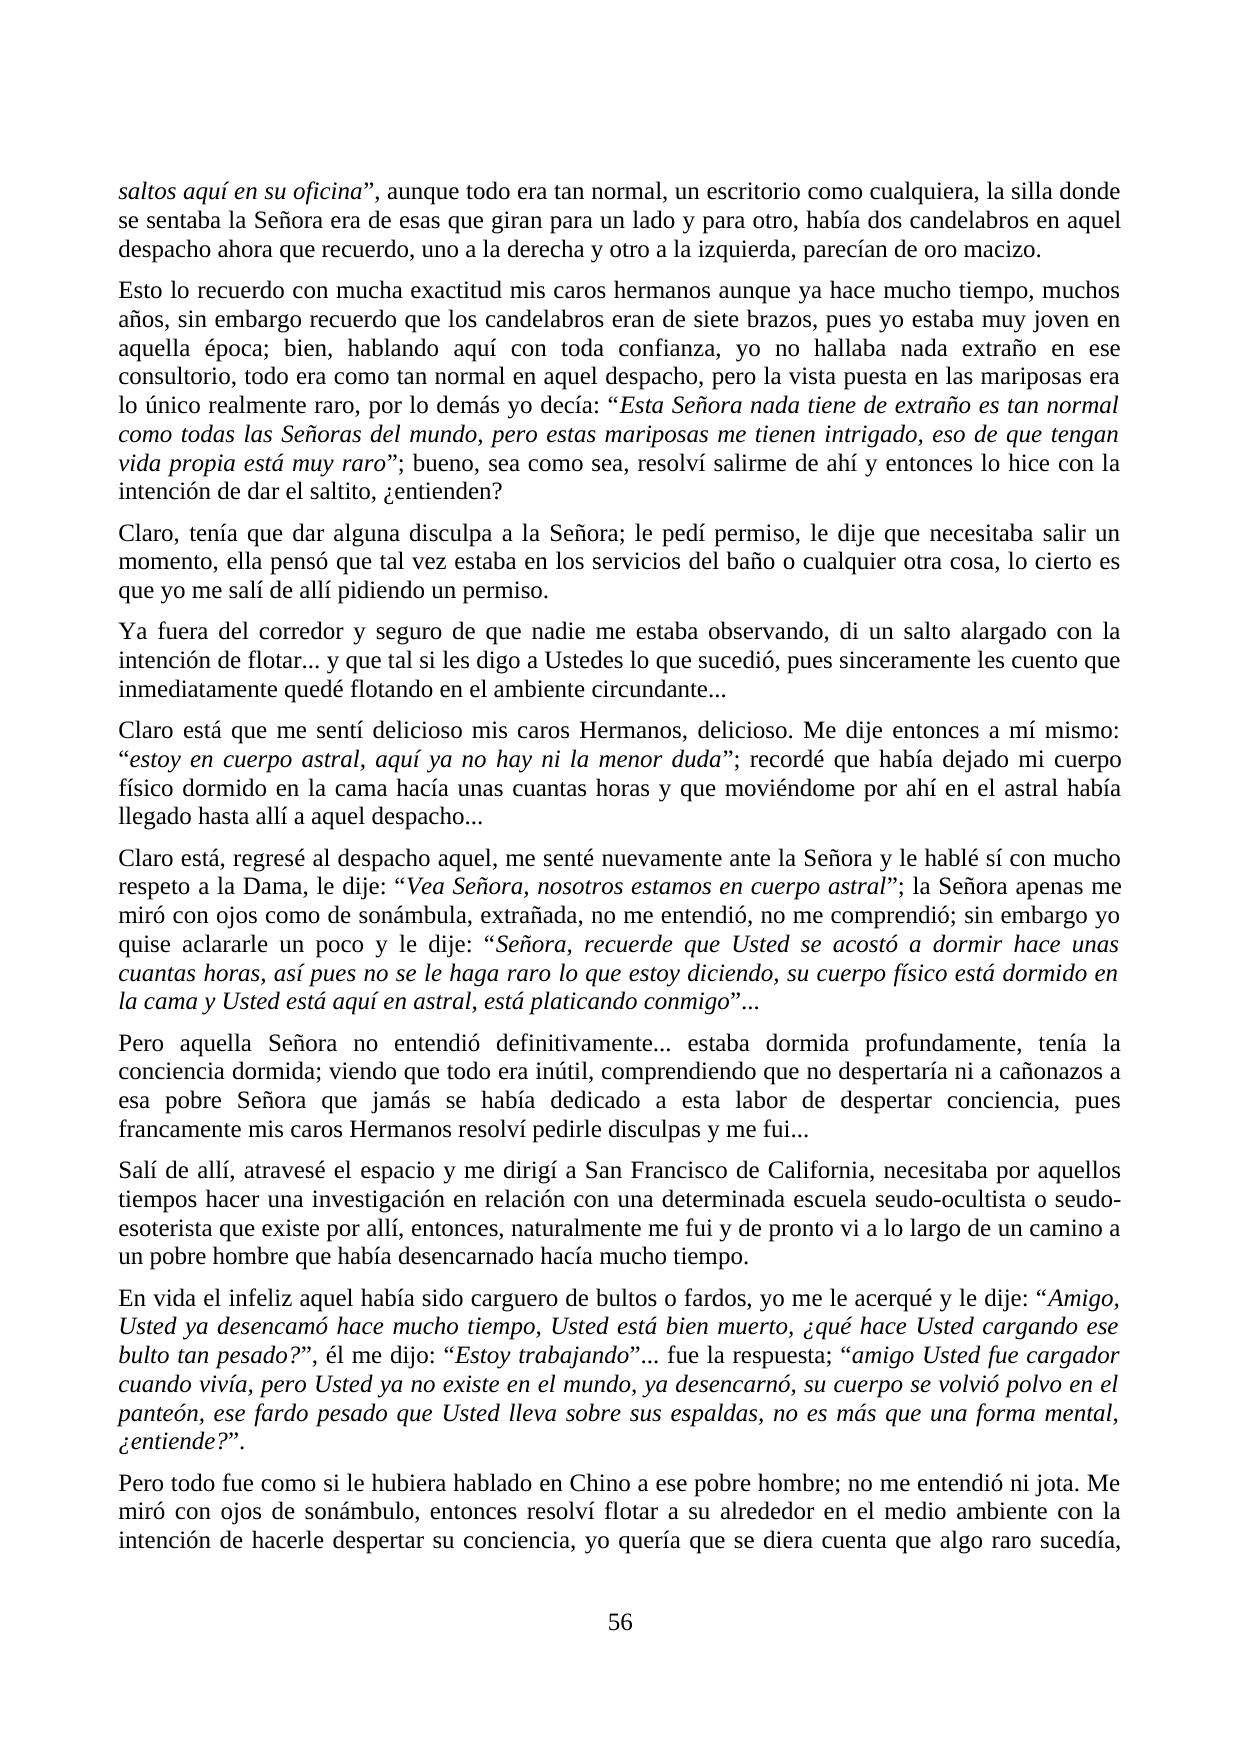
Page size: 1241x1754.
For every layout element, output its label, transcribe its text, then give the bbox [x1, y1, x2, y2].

text Ya fuera del corredor y seguro de que nadie me estaba observando, di un salto alargado con la intención de flotar... y que tal si les digo a Ustedes lo que sucedió, pues sinceramente les cuento que inmediatamente quedé flotando en el ambiente circundante... [118, 616, 1122, 703]
text Pero aquella Señora no entendió definitivamente... estaba dormida profundamente, tenía la conciencia dormida; viendo que todo era inútil, comprendiendo que no despertaría ni a cañonazos a esa pobre Señora que jamás se había dedicado a esta labor de despertar conciencia, pues francamente mis caros Hermanos resolví pedirle disculpas y me fui... [118, 1028, 1122, 1143]
text Claro, tenía que dar alguna disculpa a la Señora; le pedí permiso, le dije que necesitaba salir un momento, ella pensó que tal vez estaba en los servicios del baño o cualquier otra cosa, lo cierto es que yo me salí de allí pidiendo un permiso. [118, 518, 1122, 604]
text Pero todo fue como si le hubiera hablado en Chino a ese pobre hombre; no me entendió ni jota. Me miró con ojos de sonámbulo, entonces resolví flotar a su alrededor en el medio ambiente con la intención de hacerle despertar su conciencia, yo quería que se diera cuenta que algo raro sucedía, [118, 1468, 1122, 1554]
text saltos aquí en su oficina”, aunque todo era tan normal, un escritorio como cualquiera, la silla donde se sentaba la Señora era de esas que giran para un lado y para otro, había dos candelabros en aquel despacho ahora que recuerdo, uno a la derecha y otro a la izquierda, parecían de oro macizo. [118, 176, 1122, 263]
text Esto lo recuerdo con mucha exactitud mis caros hermanos aunque ya hace mucho tiempo, muchos años, sin embargo recuerdo que los candelabros eran de siete brazos, pues yo estaba muy joven en aquella época; bien, hablando aquí con toda confianza, yo no hallaba nada extraño en ese consultorio, todo era como tan normal en aquel despacho, pero la vista puesta en las mariposas era lo único realmente raro, por lo demás yo decía: “Esta Señora nada tiene de extraño es tan normal como todas las Señoras del mundo, pero estas mariposas me tienen intrigado, eso de que tengan vida propia está muy raro”; bueno, sea como sea, resolví salirme de ahí y entonces lo hice con la intención de dar el saltito, ¿entienden? [118, 275, 1122, 505]
text Salí de allí, atravesé el espacio y me dirigí a San Francisco de California, necesitaba por aquellos tiempos hacer una investigación en relación con una determinada escuela seudo-ocultista o seudo-esoterista que existe por allí, entonces, naturalmente me fui y de pronto vi a lo largo de un camino a un pobre hombre que había desencarnado hacía mucho tiempo. [118, 1155, 1122, 1270]
text Claro está, regresé al despacho aquel, me senté nuevamente ante la Señora y le hablé sí con mucho respeto a la Dama, le dije: “Vea Señora, nosotros estamos en cuerpo astral”; la Señora apenas me miró con ojos como de sonámbula, extrañada, no me entendió, no me comprendió; sin embargo yo quise aclararle un poco y le dije: “Señora, recuerde que Usted se acostó a dormir hace unas cuantas horas, así pues no se le haga raro lo que estoy diciendo, su cuerpo físico está dormido en la cama y Usted está aquí en astral, está platicando conmigo”... [118, 843, 1122, 1015]
text En vida el infeliz aquel había sido carguero de bultos o fardos, yo me le acerqué y le dije: “Amigo, Usted ya desencamó hace mucho tiempo, Usted está bien muerto, ¿qué hace Usted cargando ese bulto tan pesado?”, él me dijo: “Estoy trabajando”... fue la respuesta; “amigo Usted fue cargador cuando vivía, pero Usted ya no existe en el mundo, ya desencarnó, su cuerpo se volvió polvo en el panteón, ese fardo pesado que Usted lleva sobre sus espaldas, no es más que una forma mental, ¿entiende?”. [118, 1283, 1122, 1455]
text Claro está que me sentí delicioso mis caros Hermanos, delicioso. Me dije entonces a mí mismo: “estoy en cuerpo astral, aquí ya no hay ni la menor duda”; recordé que había dejado mi cuerpo físico dormido en la cama hacía unas cuantas horas y que moviéndome por ahí en el astral había llegado hasta allí a aquel despacho... [118, 715, 1122, 830]
